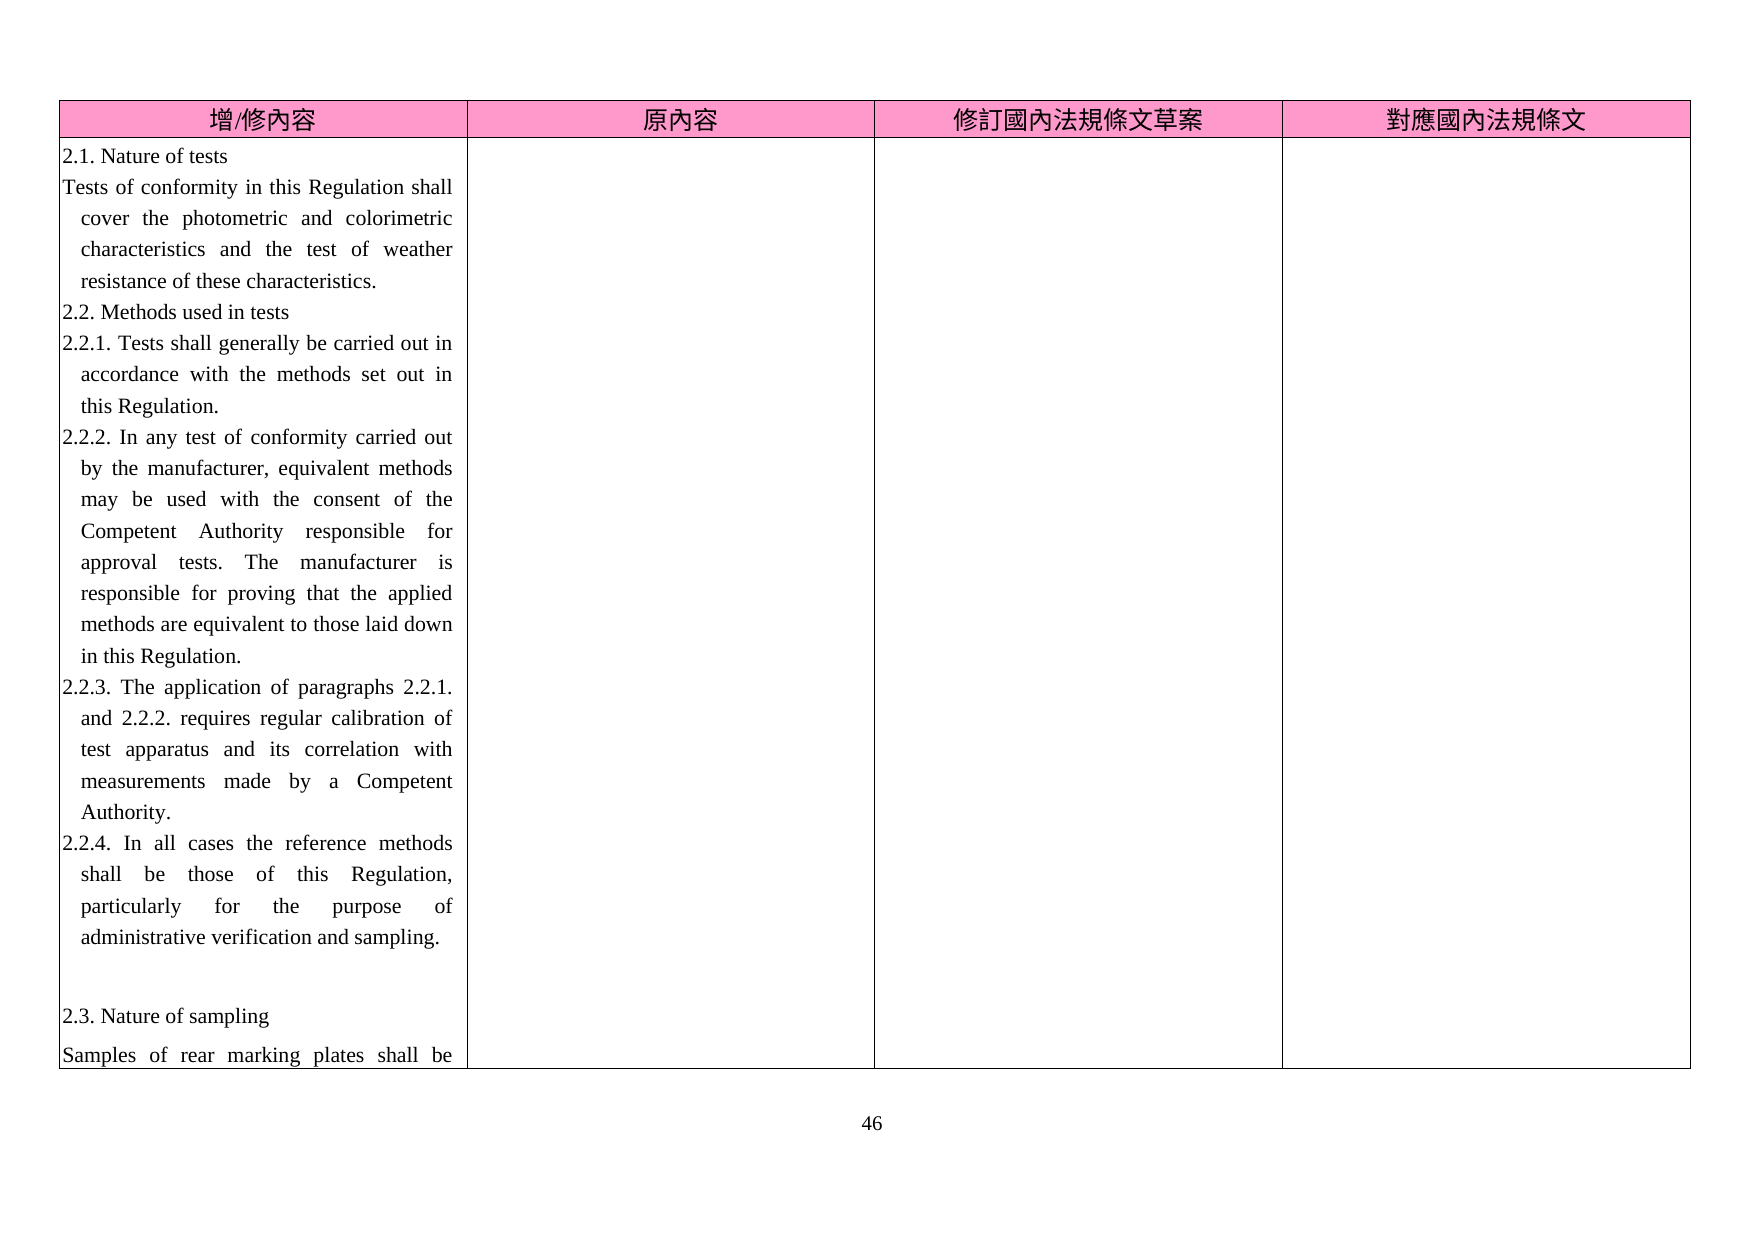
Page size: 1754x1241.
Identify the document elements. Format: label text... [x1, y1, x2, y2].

table_cell [875, 138, 1282, 1068]
table_header 對應國內法規條文 [1283, 101, 1690, 137]
table_cell 2.1. Nature of tests Tests of conformity in this Regulation shall cover the photometric and colorimetric characteristics and the test of weather resistance of these characteristics. 2.2. Methods used in tests 2.2.1. Tests shall generally be carried out in accordance with the methods set out in this Regulation. 2.2.2. In any test of conformity carried out by the manufacturer, equivalent methods may be used with the consent of the Competent Authority responsible for approval tests. The manufacturer is responsible for proving that the applied methods are equivalent to those laid down in this Regulation. 2.2.3. The application of paragraphs 2.2.1. and 2.2.2. requires regular calibration of test apparatus and its correlation with measurements made by a Competent Authority. 2.2.4. In all cases the reference methods shall be those of this Regulation, particularly for the purpose of administrative verification and sampling. 2.3. Nature of sampling Samples of rear marking plates shall be [60, 138, 467, 1068]
table_header 修訂國內法規條文草案 [875, 101, 1282, 137]
table_header 增/修內容 [60, 101, 467, 137]
table_cell [468, 138, 874, 1068]
table_header 原內容 [468, 101, 874, 137]
table_cell [1283, 138, 1690, 1068]
